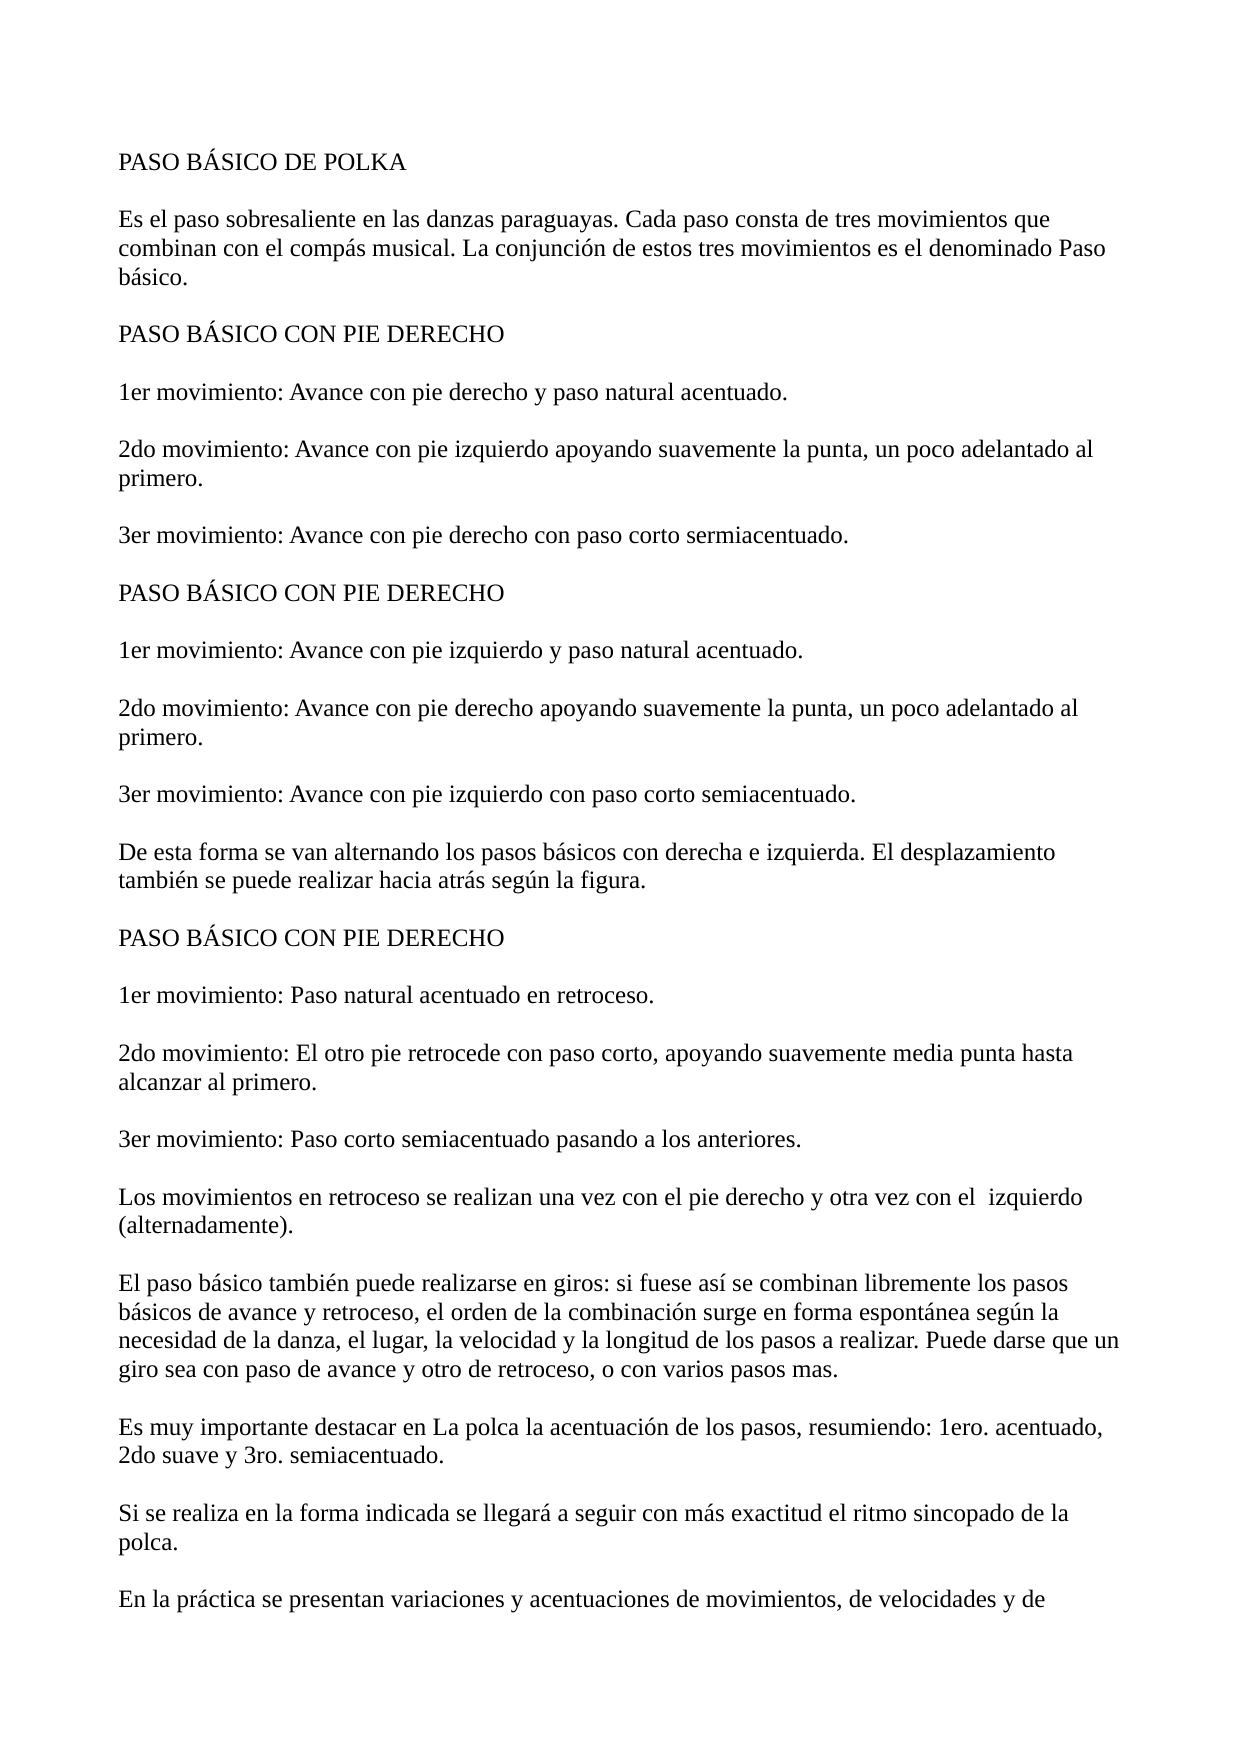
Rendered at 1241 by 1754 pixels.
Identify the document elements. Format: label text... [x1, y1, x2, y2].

text De esta forma se van alternando los pasos básicos con derecha e izquierda. El desplazamiento también se puede realizar hacia atrás según la figura. [118, 837, 1122, 894]
text PASO BÁSICO CON PIE DERECHO [118, 923, 1122, 952]
text PASO BÁSICO DE POLKA [118, 147, 1122, 176]
text Es muy importante destacar en La polca la acentuación de los pasos, resumiendo: 1ero. acentuado, 2do suave y 3ro. semiacentuado. [118, 1412, 1122, 1469]
text El paso básico también puede realizarse en giros: si fuese así se combinan libremente los pasos básicos de avance y retroceso, el orden de la combinación surge en forma espontánea según la necesidad de la danza, el lugar, la velocidad y la longitud de los pasos a realizar. Puede darse que un giro sea con paso de avance y otro de retroceso, o con varios pasos mas. [118, 1268, 1122, 1383]
text 3er movimiento: Paso corto semiacentuado pasando a los anteriores. [118, 1124, 1122, 1153]
text Los movimientos en retroceso se realizan una vez con el pie derecho y otra vez con el izquierdo (alternadamente). [118, 1182, 1122, 1239]
text PASO BÁSICO CON PIE DERECHO [118, 319, 1122, 348]
text 2do movimiento: Avance con pie izquierdo apoyando suavemente la punta, un poco adelantado al primero. [118, 434, 1122, 492]
text PASO BÁSICO CON PIE DERECHO [118, 578, 1122, 607]
text Si se realiza en la forma indicada se llegará a seguir con más exactitud el ritmo sincopado de la polca. [118, 1498, 1122, 1556]
text 3er movimiento: Avance con pie izquierdo con paso corto semiacentuado. [118, 779, 1122, 808]
text En la práctica se presentan variaciones y acentuaciones de movimientos, de velocidades y de [118, 1584, 1122, 1613]
text 1er movimiento: Avance con pie derecho y paso natural acentuado. [118, 377, 1122, 406]
text 1er movimiento: Avance con pie izquierdo y paso natural acentuado. [118, 636, 1122, 664]
text 2do movimiento: El otro pie retrocede con paso corto, apoyando suavemente media punta hasta alcanzar al primero. [118, 1038, 1122, 1096]
text 1er movimiento: Paso natural acentuado en retroceso. [118, 981, 1122, 1009]
text Es el paso sobresaliente en las danzas paraguayas. Cada paso consta de tres movimientos que combinan con el compás musical. La conjunción de estos tres movimientos es el denominado Paso básico. [118, 204, 1122, 291]
text 2do movimiento: Avance con pie derecho apoyando suavemente la punta, un poco adelantado al primero. [118, 693, 1122, 751]
text 3er movimiento: Avance con pie derecho con paso corto sermiacentuado. [118, 521, 1122, 549]
